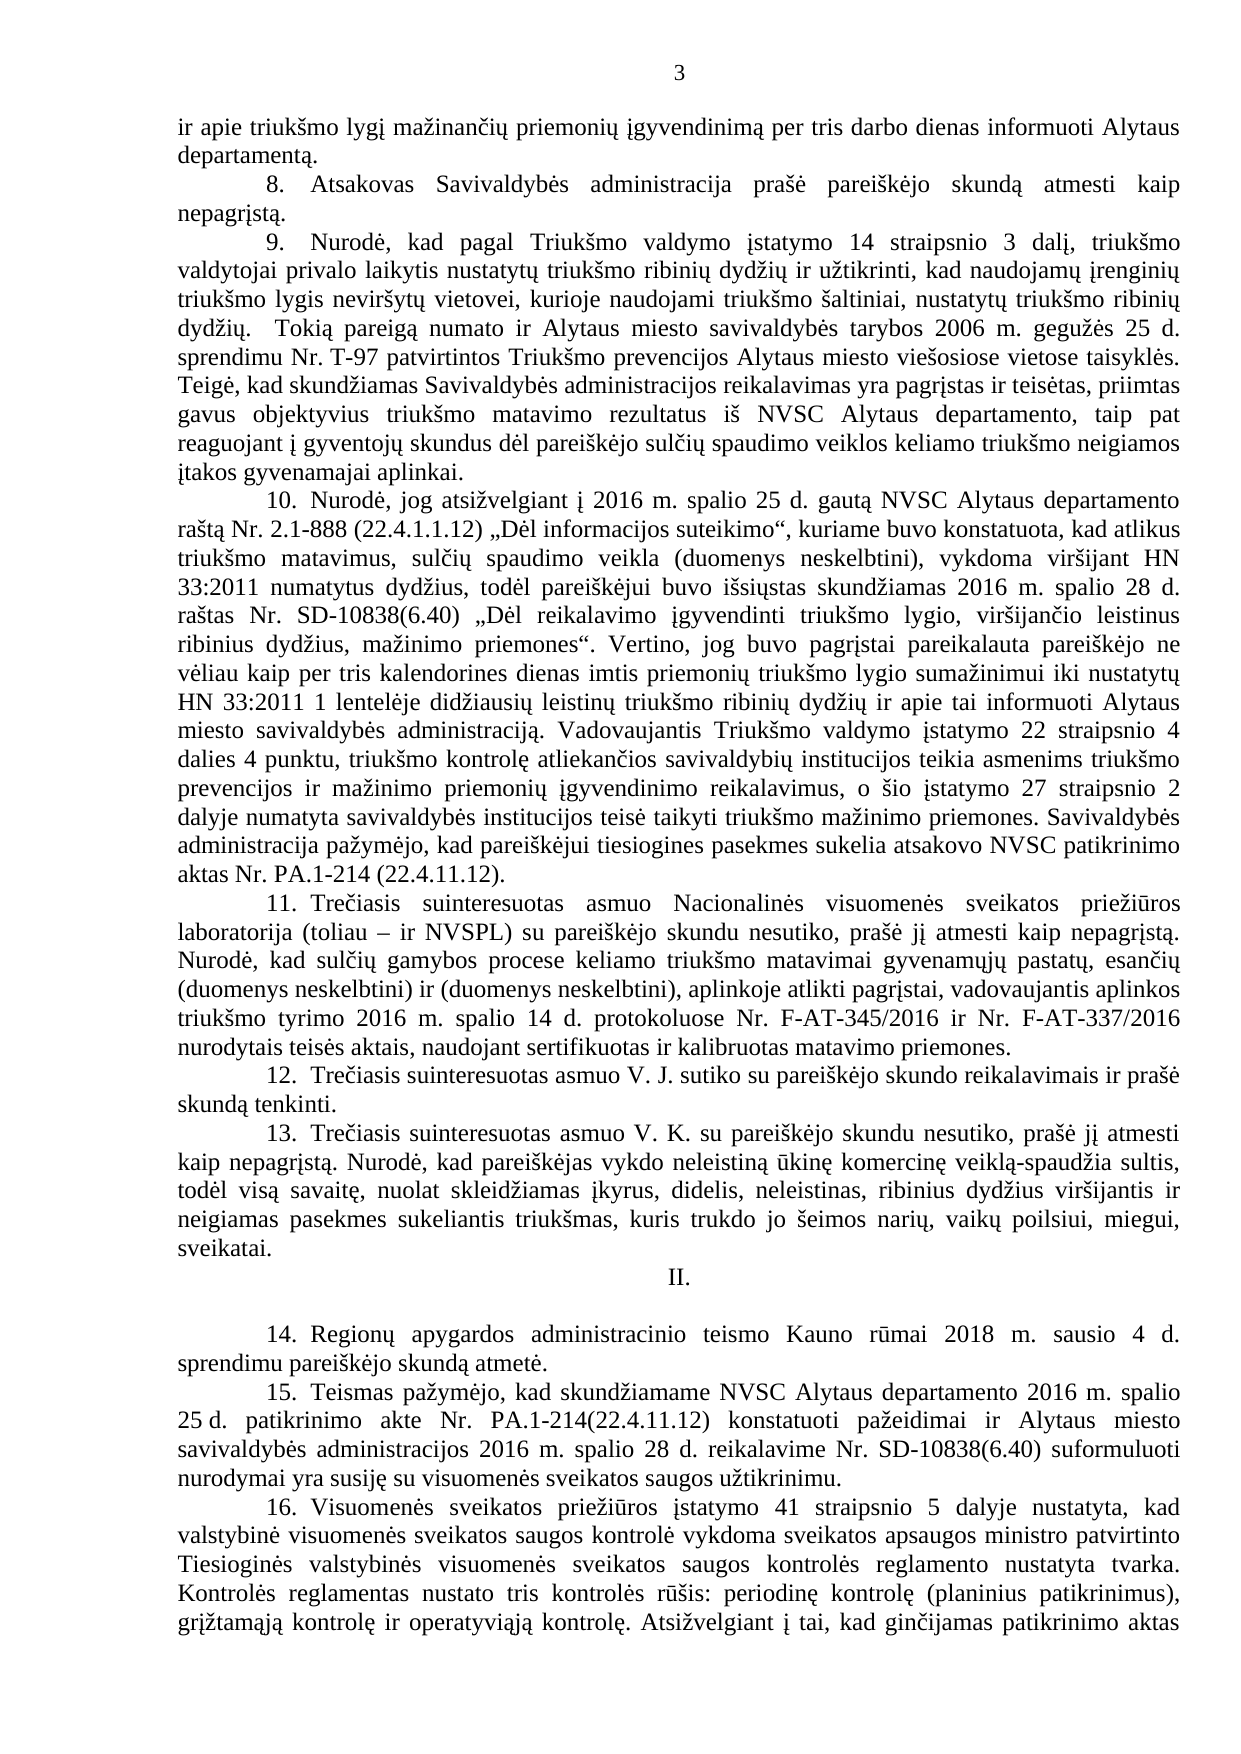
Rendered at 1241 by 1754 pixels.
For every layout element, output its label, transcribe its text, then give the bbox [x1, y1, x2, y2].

text 8. Atsakovas Savivaldybės administracija prašė pareiškėjo skundą atmesti kaip nepagrįstą. [177, 169, 1181, 227]
text 10. Nurodė, jog atsižvelgiant į 2016 m. spalio 25 d. gautą NVSC Alytaus departamento raštą Nr. 2.1-888 (22.4.1.1.12) „Dėl informacijos suteikimo“, kuriame buvo konstatuota, kad atlikus triukšmo matavimus, sulčių spaudimo veikla (duomenys neskelbtini), vykdoma viršijant HN 33:2011 numatytus dydžius, todėl pareiškėjui buvo išsiųstas skundžiamas 2016 m. spalio 28 d. raštas Nr. SD-10838(6.40) „Dėl reikalavimo įgyvendinti triukšmo lygio, viršijančio leistinus ribinius dydžius, mažinimo priemones“. Vertino, jog buvo pagrįstai pareikalauta pareiškėjo ne vėliau kaip per tris kalendorines dienas imtis priemonių triukšmo lygio sumažinimui iki nustatytų HN 33:2011 1 lentelėje didžiausių leistinų triukšmo ribinių dydžių ir apie tai informuoti Alytaus miesto savivaldybės administraciją. Vadovaujantis Triukšmo valdymo įstatymo 22 straipsnio 4 dalies 4 punktu, triukšmo kontrolę atliekančios savivaldybių institucijos teikia asmenims triukšmo prevencijos ir mažinimo priemonių įgyvendinimo reikalavimus, o šio įstatymo 27 straipsnio 2 dalyje numatyta savivaldybės institucijos teisė taikyti triukšmo mažinimo priemones. Savivaldybės administracija pažymėjo, kad pareiškėjui tiesiogines pasekmes sukelia atsakovo NVSC patikrinimo aktas Nr. PA.1-214 (22.4.11.12). [177, 486, 1181, 888]
text 14. Regionų apygardos administracinio teismo Kauno rūmai 2018 m. sausio 4 d. sprendimu pareiškėjo skundą atmetė. [177, 1319, 1181, 1377]
text 12. Trečiasis suinteresuotas asmuo V. J. sutiko su pareiškėjo skundo reikalavimais ir prašė skundą tenkinti. [177, 1061, 1181, 1118]
text ir apie triukšmo lygį mažinančių priemonių įgyvendinimą per tris darbo dienas informuoti Alytaus departamentą. [177, 112, 1181, 169]
text 16. Visuomenės sveikatos priežiūros įstatymo 41 straipsnio 5 dalyje nustatyta, kad valstybinė visuomenės sveikatos saugos kontrolė vykdoma sveikatos apsaugos ministro patvirtinto Tiesioginės valstybinės visuomenės sveikatos saugos kontrolės reglamento nustatyta tvarka. Kontrolės reglamentas nustato tris kontrolės rūšis: periodinę kontrolę (planinius patikrinimus), grįžtamąją kontrolę ir operatyviąją kontrolę. Atsižvelgiant į tai, kad ginčijamas patikrinimo aktas [177, 1492, 1181, 1636]
text 15. Teismas pažymėjo, kad skundžiamame NVSC Alytaus departamento 2016 m. spalio 25 d. patikrinimo akte Nr. PA.1-214(22.4.11.12) konstatuoti pažeidimai ir Alytaus miesto savivaldybės administracijos 2016 m. spalio 28 d. reikalavime Nr. SD-10838(6.40) suformuluoti nurodymai yra susiję su visuomenės sveikatos saugos užtikrinimu. [177, 1377, 1181, 1492]
text 9. Nurodė, kad pagal Triukšmo valdymo įstatymo 14 straipsnio 3 dalį, triukšmo valdytojai privalo laikytis nustatytų triukšmo ribinių dydžių ir užtikrinti, kad naudojamų įrenginių triukšmo lygis neviršytų vietovei, kurioje naudojami triukšmo šaltiniai, nustatytų triukšmo ribinių dydžių. Tokią pareigą numato ir Alytaus miesto savivaldybės tarybos 2006 m. gegužės 25 d. sprendimu Nr. T-97 patvirtintos Triukšmo prevencijos Alytaus miesto viešosiose vietose taisyklės. Teigė, kad skundžiamas Savivaldybės administracijos reikalavimas yra pagrįstas ir teisėtas, priimtas gavus objektyvius triukšmo matavimo rezultatus iš NVSC Alytaus departamento, taip pat reaguojant į gyventojų skundus dėl pareiškėjo sulčių spaudimo veiklos keliamo triukšmo neigiamos įtakos gyvenamajai aplinkai. [177, 227, 1181, 486]
text 11. Trečiasis suinteresuotas asmuo Nacionalinės visuomenės sveikatos priežiūros laboratorija (toliau – ir NVSPL) su pareiškėjo skundu nesutiko, prašė jį atmesti kaip nepagrįstą. Nurodė, kad sulčių gamybos procese keliamo triukšmo matavimai gyvenamųjų pastatų, esančių (duomenys neskelbtini) ir (duomenys neskelbtini), aplinkoje atlikti pagrįstai, vadovaujantis aplinkos triukšmo tyrimo 2016 m. spalio 14 d. protokoluose Nr. F-AT-345/2016 ir Nr. F-AT-337/2016 nurodytais teisės aktais, naudojant sertifikuotas ir kalibruotas matavimo priemones. [177, 888, 1181, 1061]
text 13. Trečiasis suinteresuotas asmuo V. K. su pareiškėjo skundu nesutiko, prašė jį atmesti kaip nepagrįstą. Nurodė, kad pareiškėjas vykdo neleistiną ūkinę komercinę veiklą-spaudžia sultis, todėl visą savaitę, nuolat skleidžiamas įkyrus, didelis, neleistinas, ribinius dydžius viršijantis ir neigiamas pasekmes sukeliantis triukšmas, kuris trukdo jo šeimos narių, vaikų poilsiui, miegui, sveikatai. [177, 1118, 1181, 1262]
text II. [177, 1262, 1181, 1291]
